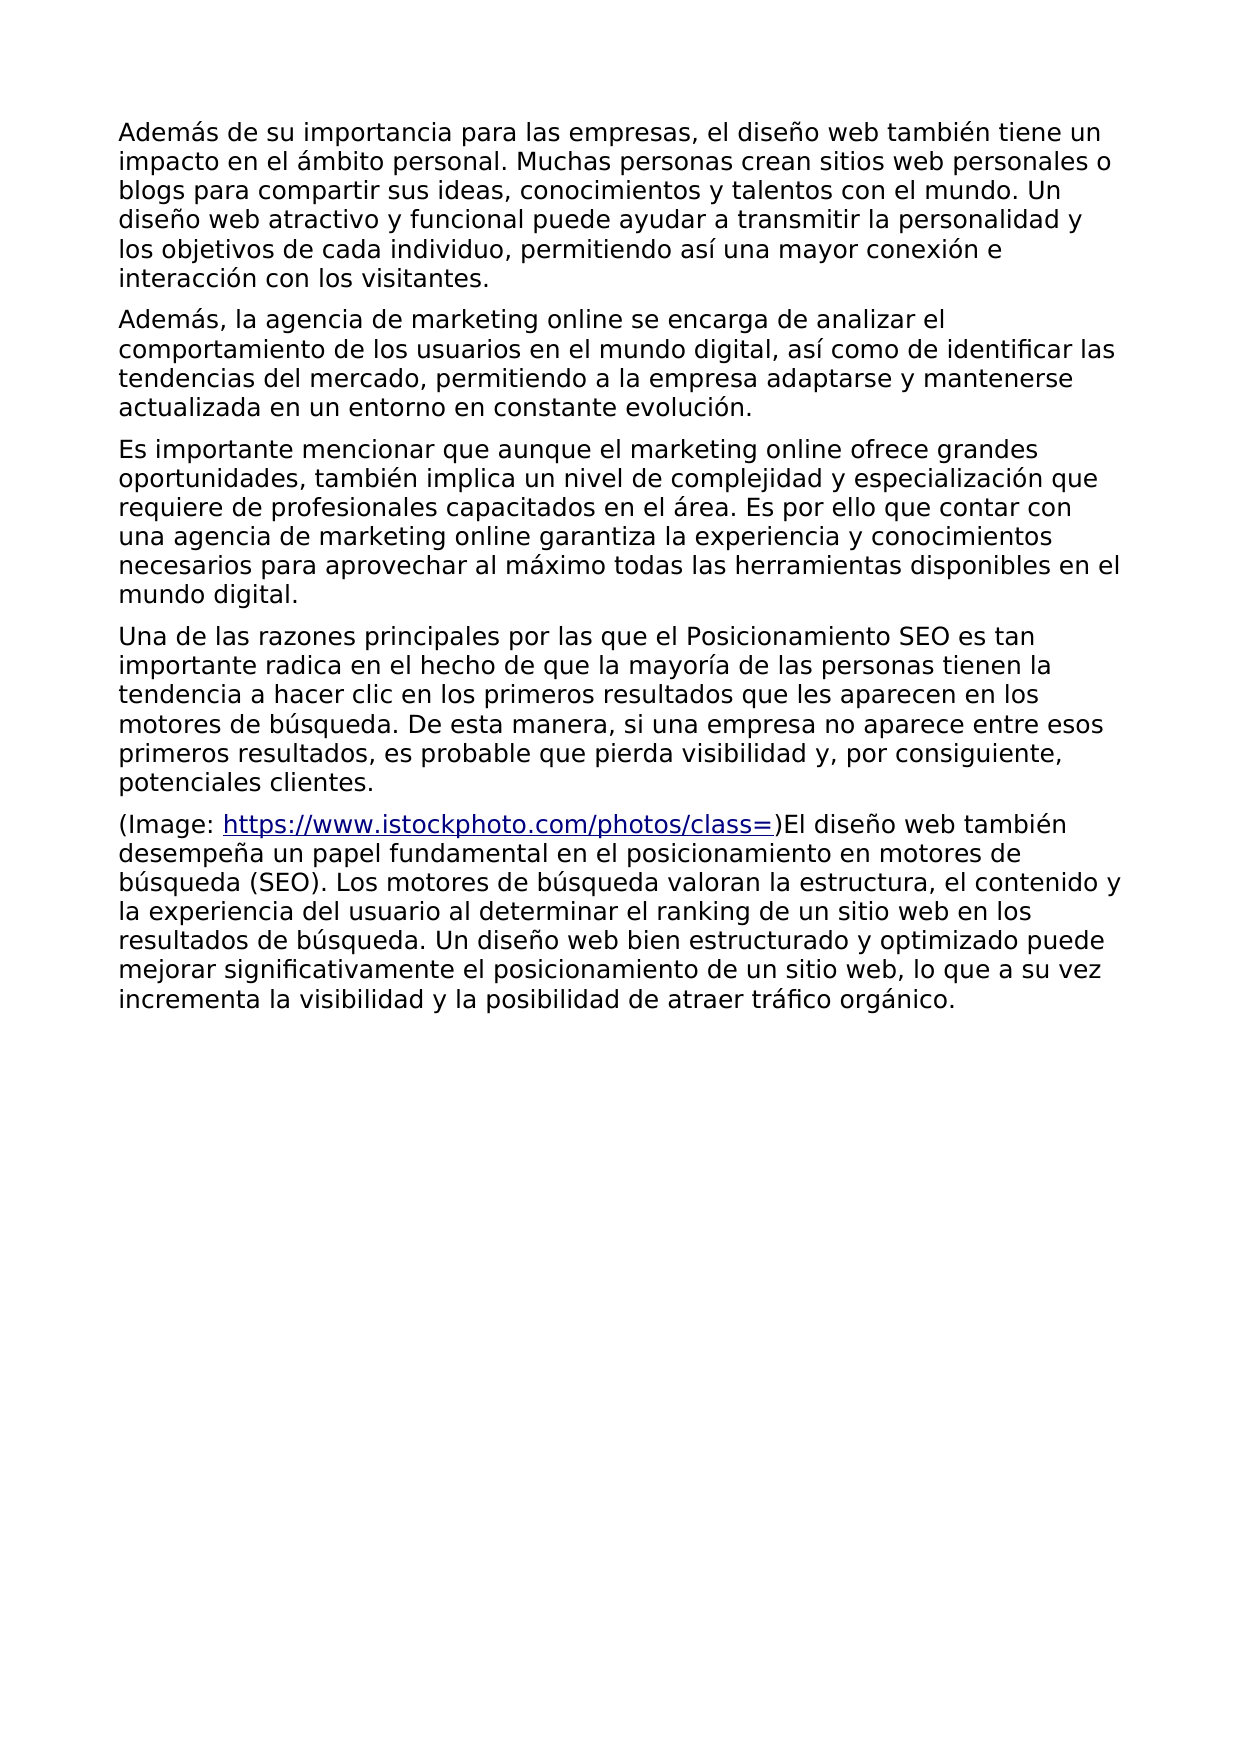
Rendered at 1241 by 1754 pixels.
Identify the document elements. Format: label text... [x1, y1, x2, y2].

text (Image: https://www.istockphoto.com/photos/class=)El diseño web también desempeña un papel fundamental en el posicionamiento en motores de búsqueda (SEO). Los motores de búsqueda valoran la estructura, el contenido y la experiencia del usuario al determinar el ranking de un sitio web en los resultados de búsqueda. Un diseño web bien estructurado y optimizado puede mejorar significativamente el posicionamiento de un sitio web, lo que a su vez incrementa la visibilidad y la posibilidad de atraer tráfico orgánico. [118, 810, 1122, 1014]
text Además, la agencia de marketing online se encarga de analizar el comportamiento de los usuarios en el mundo digital, así como de identificar las tendencias del mercado, permitiendo a la empresa adaptarse y mantenerse actualizada en un entorno en constante evolución. [118, 306, 1122, 422]
text Una de las razones principales por las que el Posicionamiento SEO es tan importante radica en el hecho de que la mayoría de las personas tienen la tendencia a hacer clic en los primeros resultados que les aparecen en los motores de búsqueda. De esta manera, si una empresa no aparece entre esos primeros resultados, es probable que pierda visibilidad y, por consiguiente, potenciales clientes. [118, 622, 1122, 797]
text Es importante mencionar que aunque el marketing online ofrece grandes oportunidades, también implica un nivel de complejidad y especialización que requiere de profesionales capacitados en el área. Es por ello que contar con una agencia de marketing online garantiza la experiencia y conocimientos necesarios para aprovechar al máximo todas las herramientas disponibles en el mundo digital. [118, 435, 1122, 610]
text Además de su importancia para las empresas, el diseño web también tiene un impacto en el ámbito personal. Muchas personas crean sitios web personales o blogs para compartir sus ideas, conocimientos y talentos con el mundo. Un diseño web atractivo y funcional puede ayudar a transmitir la personalidad y los objetivos de cada individuo, permitiendo así una mayor conexión e interacción con los visitantes. [118, 118, 1122, 293]
